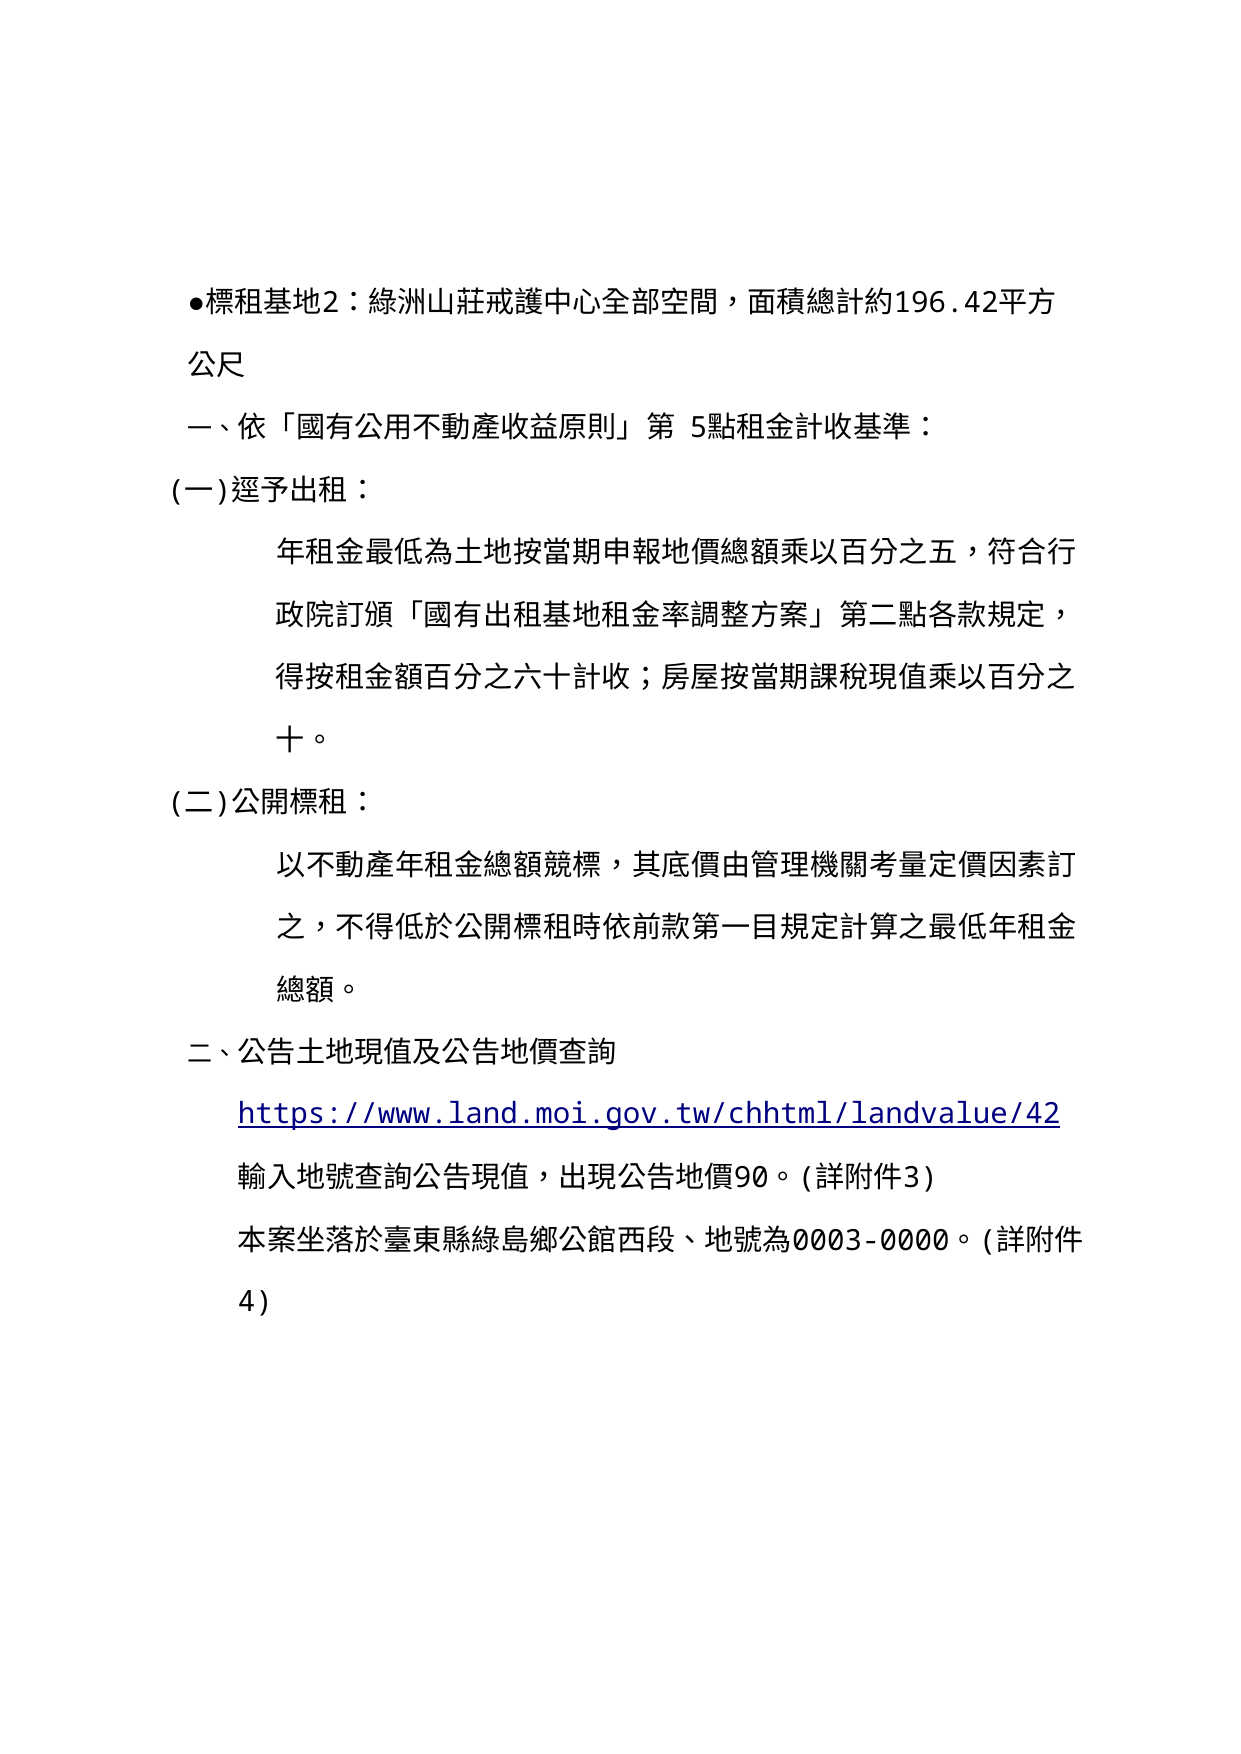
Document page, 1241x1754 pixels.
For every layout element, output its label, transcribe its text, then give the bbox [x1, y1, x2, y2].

text ●標租基地2：綠洲山莊戒護中心全部空間，面積總計約196.42平方公尺 [187, 258, 1078, 383]
list 依「國有公用不動產收益原則」第 5點租金計收基準： [187, 383, 1078, 446]
text 本案坐落於臺東縣綠島鄉公館西段、地號為0003-0000。(詳附件4) [238, 1196, 1098, 1321]
text 年租金最低為土地按當期申報地價總額乘以百分之五，符合行政院訂頒「國有出租基地租金率調整方案」第二點各款規定，得按租金額百分之六十計收；房屋按當期課稅現值乘以百分之十。 [276, 508, 1078, 758]
text 以不動產年租金總額競標，其底價由管理機關考量定價因素訂之，不得低於公開標租時依前款第一目規定計算之最低年租金總額。 [276, 821, 1078, 1008]
list 公告土地現值及公告地價查詢 https://www.land.moi.gov.tw/chhtml/landvalue/42 [187, 1008, 1078, 1133]
text 輸入地號查詢公告現值，出現公告地價90。(詳附件3) [238, 1133, 1078, 1196]
list 逕予出租： [167, 446, 1078, 508]
list 公開標租： [167, 758, 1078, 821]
